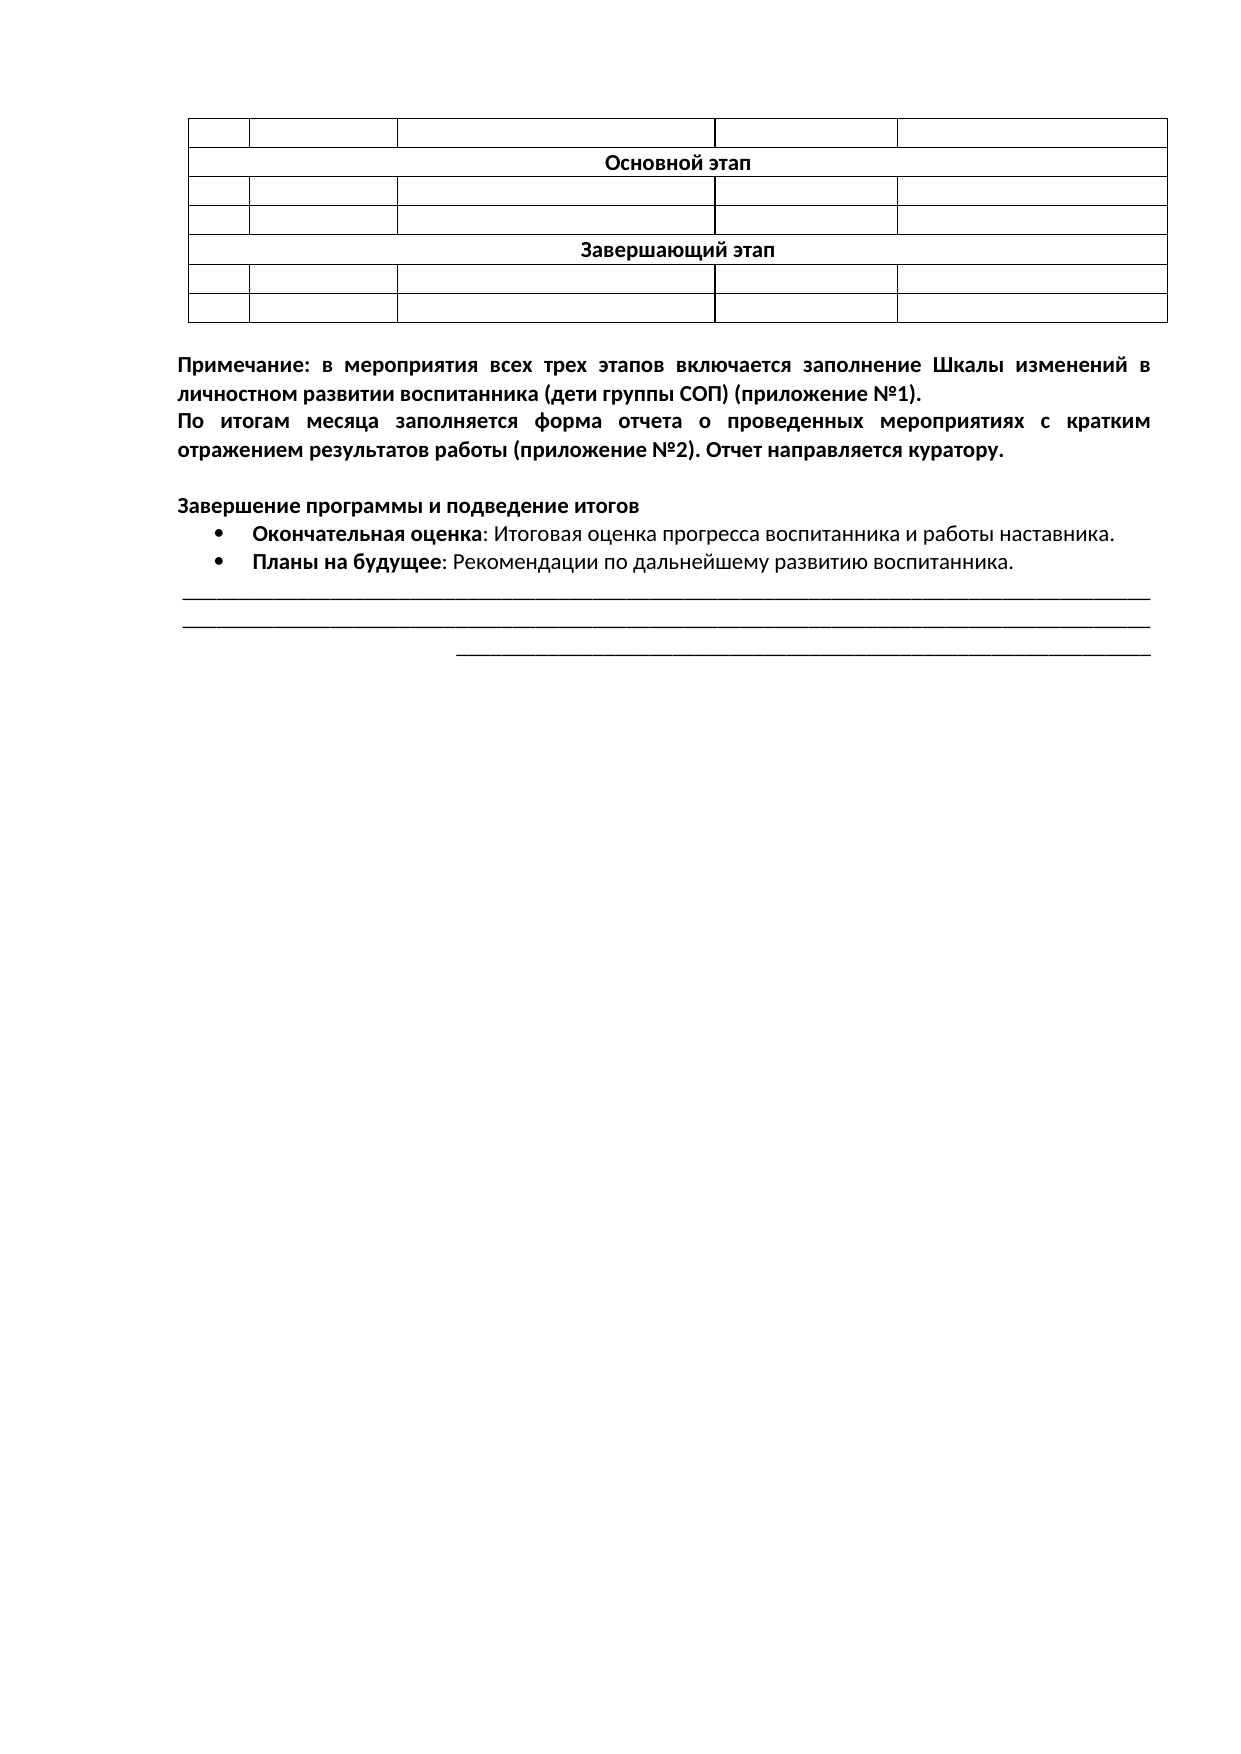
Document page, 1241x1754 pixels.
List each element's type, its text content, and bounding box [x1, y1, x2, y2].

table_cell [250, 265, 397, 292]
table_cell [398, 206, 714, 234]
list Планы на будущее: Рекомендации по дальнейшему развитию воспитанника. [215, 547, 1152, 575]
table_cell [189, 177, 249, 205]
table_cell [398, 177, 714, 205]
table_cell [716, 177, 897, 205]
table_cell [250, 294, 397, 322]
table_cell [189, 265, 249, 292]
table_cell Завершающий этап [189, 235, 1167, 263]
table_cell [189, 119, 249, 147]
text Примечание: в мероприятия всех трех этапов включается заполнение Шкалы изменений в личностном развитии воспитанника (дети группы СОП) (приложение №1). [177, 351, 1152, 407]
table_cell [716, 206, 897, 234]
table_cell [250, 206, 397, 234]
table_cell [898, 119, 1167, 147]
table_cell [398, 294, 714, 322]
table_cell [898, 206, 1167, 234]
table_cell [189, 206, 249, 234]
text По итогам месяца заполняется форма отчета о проведенных мероприятиях с кратким отражением результатов работы (приложение №2). Отчет направляется куратору. [177, 407, 1152, 463]
table_cell [716, 265, 897, 292]
table_cell [398, 265, 714, 292]
table_cell [250, 119, 397, 147]
text _______________________________________________________________________________________________________________________________________________________________________________________________________________________________________ [177, 575, 1152, 659]
table_cell [716, 119, 897, 147]
table_cell [250, 177, 397, 205]
table_cell [398, 119, 714, 147]
table_cell Основной этап [189, 148, 1167, 176]
text Завершение программы и подведение итогов [177, 491, 1152, 519]
table_cell [716, 294, 897, 322]
list Окончательная оценка: Итоговая оценка прогресса воспитанника и работы наставника. [215, 519, 1152, 547]
table_cell [898, 265, 1167, 292]
table_cell [898, 294, 1167, 322]
table_cell [898, 177, 1167, 205]
table_cell [189, 294, 249, 322]
